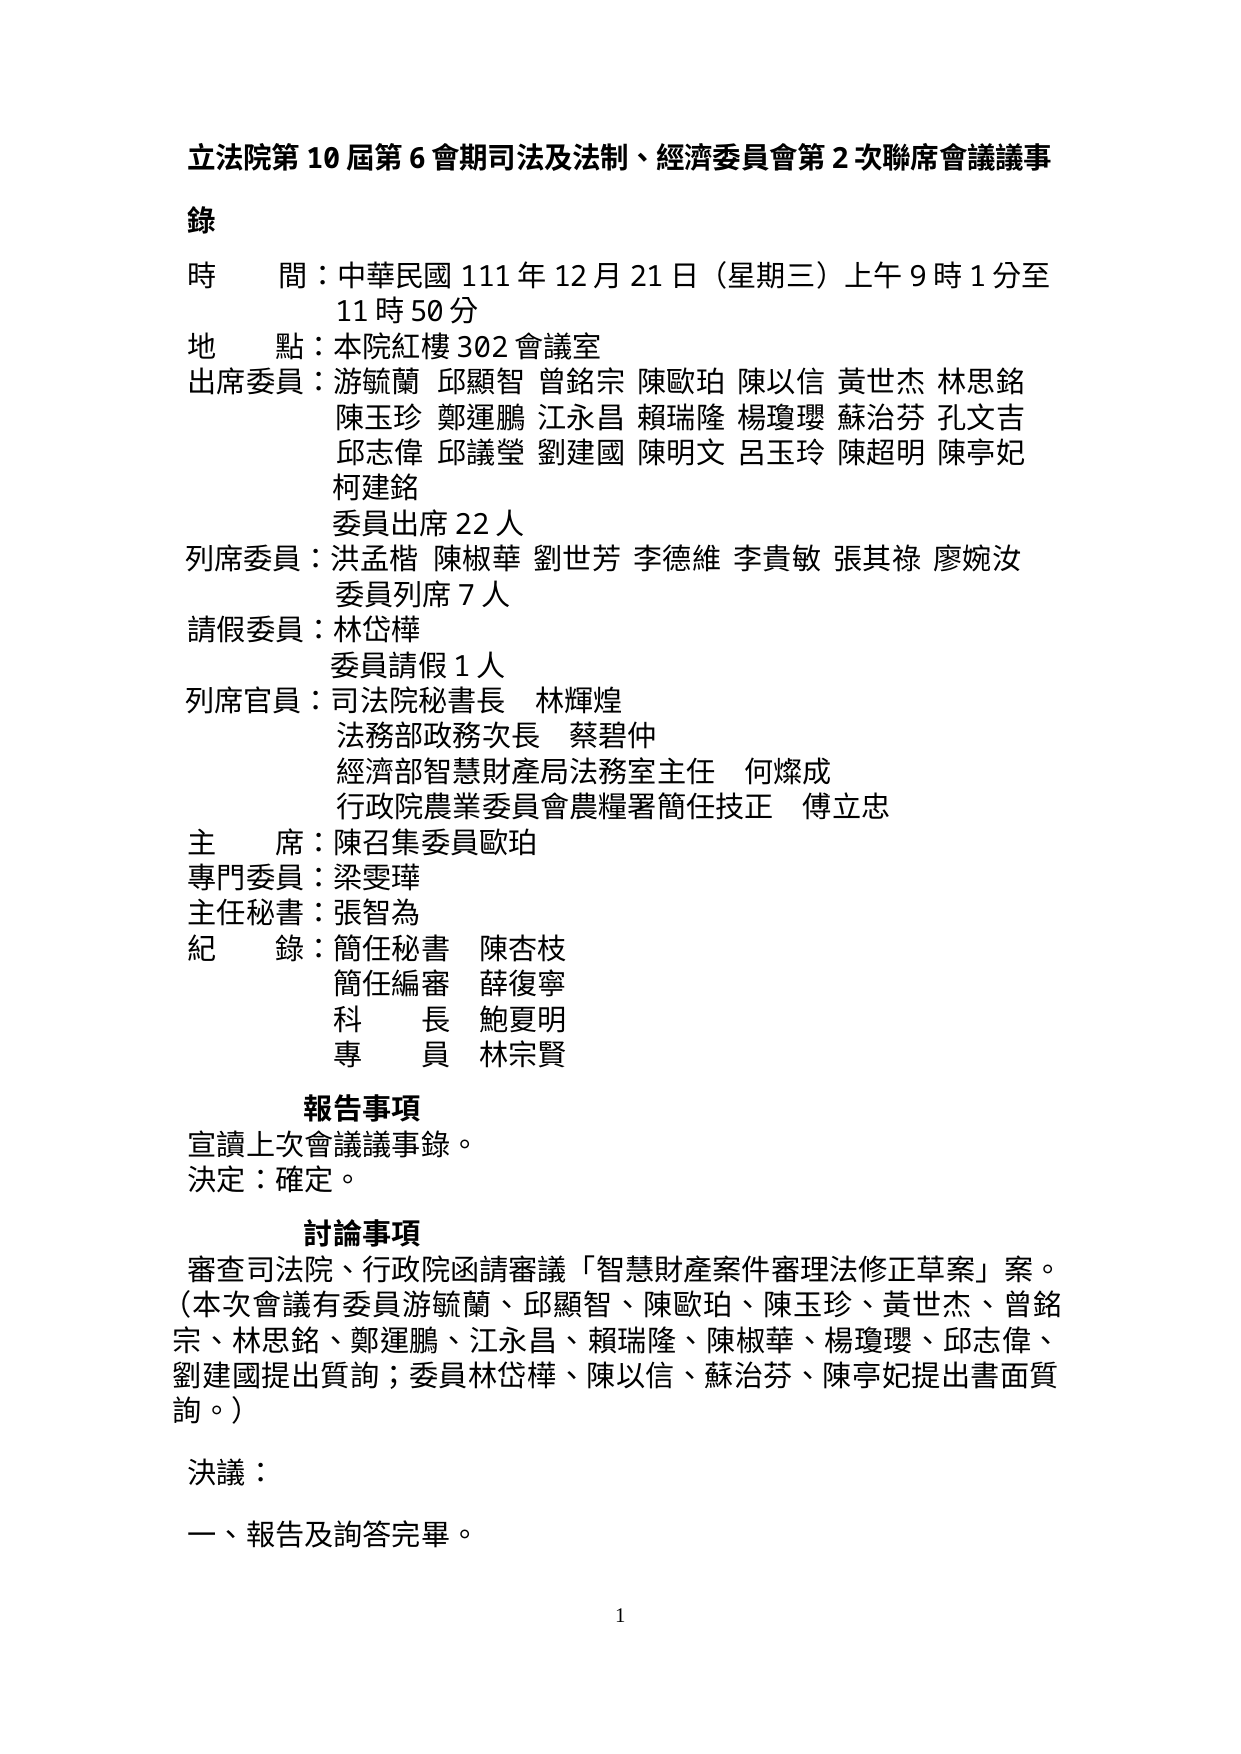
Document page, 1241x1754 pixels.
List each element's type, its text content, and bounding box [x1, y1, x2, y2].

text 請假委員：林岱樺 [187, 612, 1053, 648]
text 委員列席7人 [333, 577, 1053, 612]
text 地 點：本院紅樓302會議室 [187, 329, 1053, 364]
text 柯建銘 [332, 471, 1053, 506]
text 宣讀上次會議議事錄。 [187, 1127, 1053, 1162]
text （本次會議有委員游毓蘭、邱顯智、陳歐珀、陳玉珍、黃世杰、曾銘宗、林思銘、鄭運鵬、江永昌、賴瑞隆、陳椒華、楊瓊瓔、邱志偉、劉建國提出質詢；委員林岱樺、陳以信、蘇治芬、陳亭妃提出書面質詢。） [163, 1287, 1062, 1429]
text 簡任編審 薛復寧 [187, 966, 1053, 1002]
text 法務部政務次長 蔡碧仲 [329, 718, 1053, 754]
text 討論事項 [187, 1216, 1053, 1252]
text 列席委員：洪孟楷 陳椒華 劉世芳 李德維 李貴敏 張其祿 廖婉汝 [185, 541, 1053, 577]
text 行政院農業委員會農糧署簡任技正 傅立忠 [329, 789, 1053, 825]
text 紀 錄：簡任秘書 陳杏枝 [187, 931, 1053, 966]
text 主 席：陳召集委員歐珀 [187, 825, 1141, 860]
text 陳玉珍 鄭運鵬 江永昌 賴瑞隆 楊瓊瓔 蘇治芬 孔文吉 [187, 400, 1053, 435]
text 主任秘書：張智為 [187, 896, 1053, 931]
text 列席官員：司法院秘書長 林輝煌 [185, 683, 1053, 718]
text 委員請假1人 [187, 648, 1053, 683]
text 經濟部智慧財產局法務室主任 何燦成 [329, 754, 1053, 789]
text 專門委員：梁雯璍 [187, 860, 1053, 896]
text 審查司法院、行政院函請審議「智慧財產案件審理法修正草案」案。 [187, 1252, 1053, 1287]
text 決定：確定。 [187, 1162, 1053, 1198]
text 立法院第10屆第6會期司法及法制、經濟委員會第2次聯席會議議事錄 [187, 114, 1053, 239]
text 決議： [187, 1429, 1053, 1491]
text 報告事項 [187, 1091, 1053, 1127]
text 時 間：中華民國111年12月21日（星期三）上午9時1分至11時50分 [188, 258, 1053, 329]
text 專 員 林宗賢 [187, 1037, 1053, 1073]
text 一、報告及詢答完畢。 [187, 1491, 1053, 1554]
text 邱志偉 邱議瑩 劉建國 陳明文 呂玉玲 陳超明 陳亭妃 [187, 435, 1053, 471]
text 出席委員：游毓蘭 邱顯智 曾銘宗 陳歐珀 陳以信 黃世杰 林思銘 [187, 364, 1053, 400]
text 科 長 鮑夏明 [187, 1002, 1053, 1037]
text 委員出席22人 [332, 506, 1053, 541]
